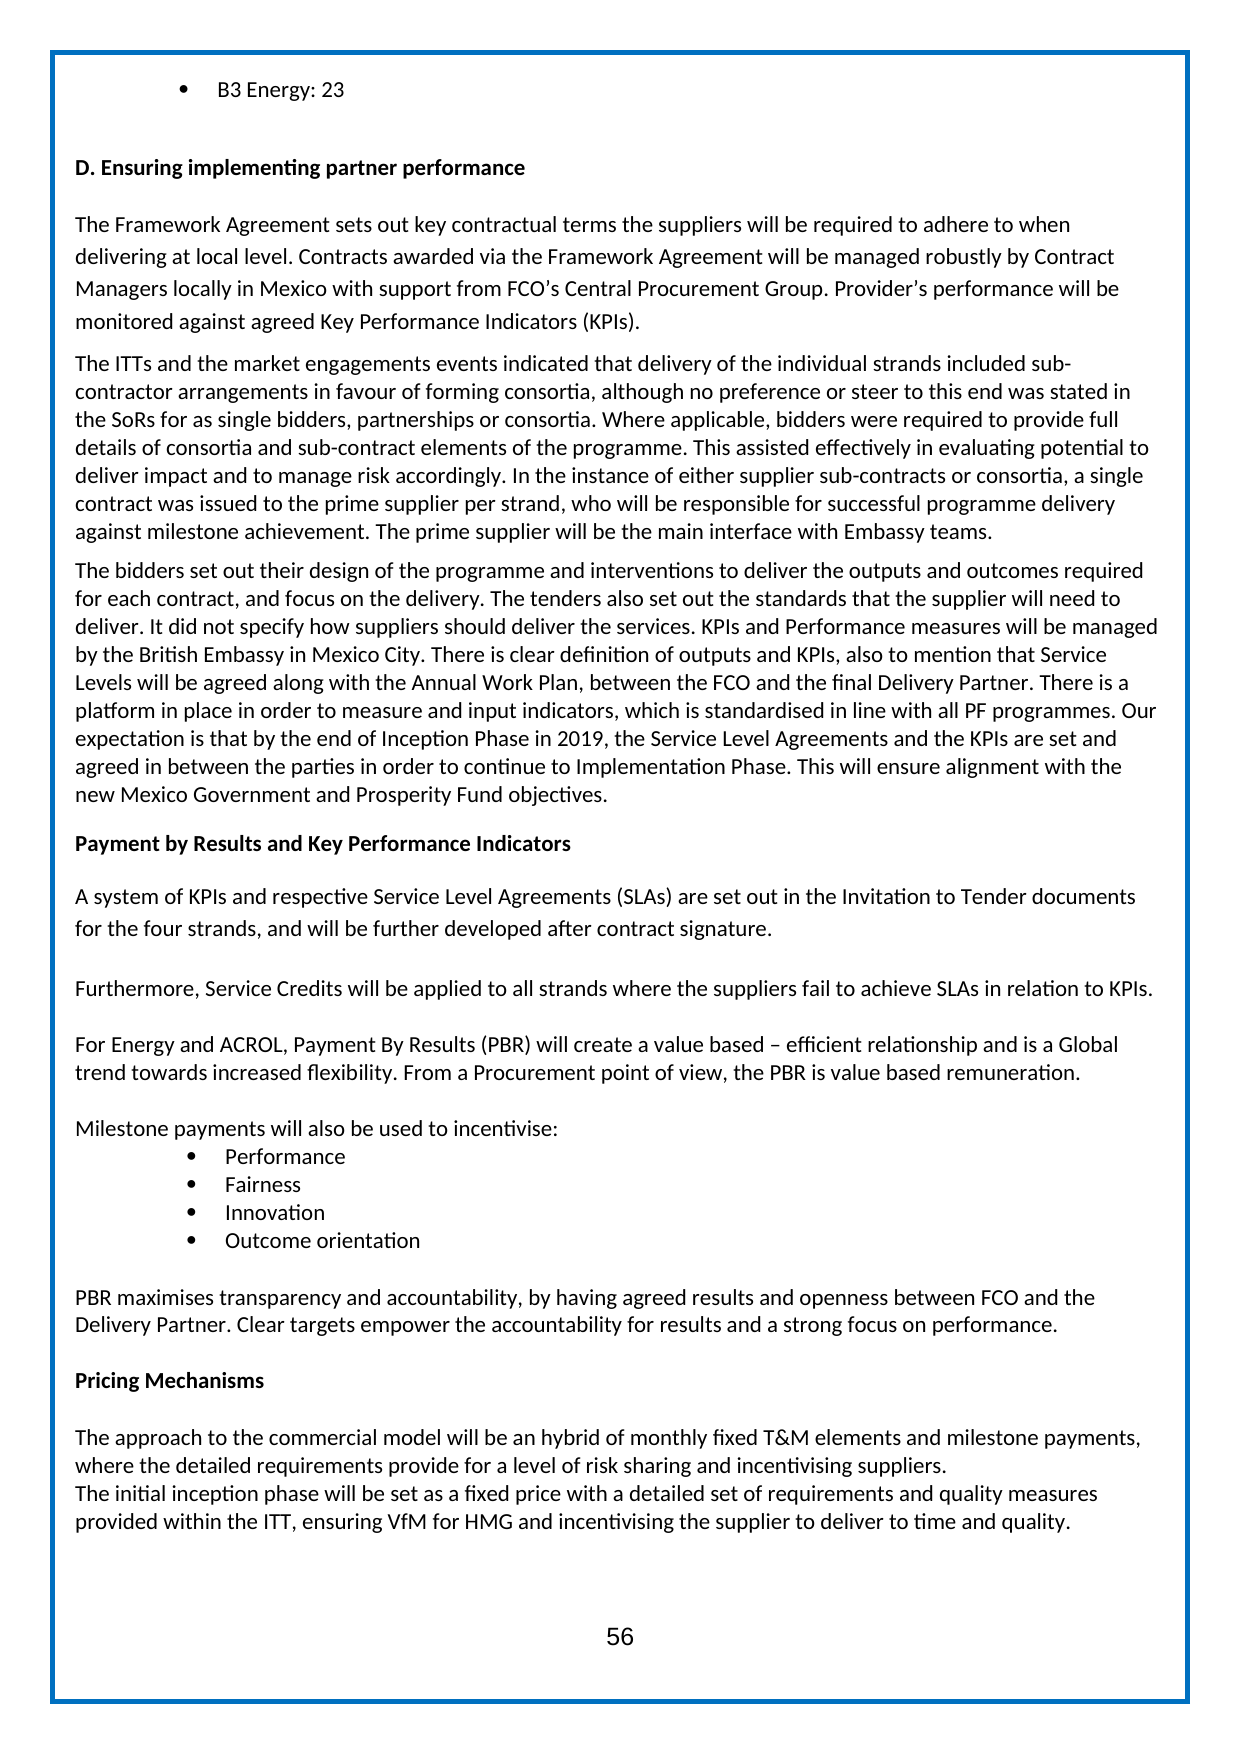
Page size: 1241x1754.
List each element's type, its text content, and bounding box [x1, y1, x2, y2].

text For Energy and ACROL, Payment By Results (PBR) will create a value based – efficient relationship and is a Global trend towards increased flexibility. From a Procurement point of view, the PBR is value based remuneration. [75, 1030, 1165, 1086]
list Outcome orientation [187, 1227, 1165, 1254]
text Milestone payments will also be used to incentivise: [75, 1114, 1165, 1142]
text Furthermore, Service Credits will be applied to all strands where the suppliers fail to achieve SLAs in relation to KPIs. [75, 974, 1165, 1002]
text The approach to the commercial model will be an hybrid of monthly fixed T&M elements and milestone payments, where the detailed requirements provide for a level of risk sharing and incentivising suppliers. [75, 1423, 1165, 1479]
text The Framework Agreement sets out key contractual terms the suppliers will be required to adhere to when delivering at local level. Contracts awarded via the Framework Agreement will be managed robustly by Contract Managers locally in Mexico with support from FCO’s Central Procurement Group. Provider’s performance will be monitored against agreed Key Performance Indicators (KPIs). [75, 210, 1165, 335]
list Fairness [187, 1171, 1165, 1198]
list B3 Energy: 23 [179, 75, 1165, 103]
text The ITTs and the market engagements events indicated that delivery of the individual strands included sub-contractor arrangements in favour of forming consortia, although no preference or steer to this end was stated in the SoRs for as single bidders, partnerships or consortia. Where applicable, bidders were required to provide full details of consortia and sub-contract elements of the programme. This assisted effectively in evaluating potential to deliver impact and to manage risk accordingly. In the instance of either supplier sub-contracts or consortia, a single contract was issued to the prime supplier per strand, who will be responsible for successful programme delivery against milestone achievement. The prime supplier will be the main interface with Embassy teams. [75, 349, 1165, 546]
text PBR maximises transparency and accountability, by having agreed results and openness between FCO and the Delivery Partner. Clear targets empower the accountability for results and a strong focus on performance. [75, 1283, 1165, 1339]
text Pricing Mechanisms [75, 1367, 1165, 1395]
list Innovation [187, 1198, 1165, 1227]
text D. Ensuring implementing partner performance [75, 153, 1165, 181]
list Performance [187, 1142, 1165, 1171]
subtitle Payment by Results and Key Performance Indicators [75, 829, 1165, 857]
subtitle A system of KPIs and respective Service Level Agreements (SLAs) are set out in the Invitation to Tender documents for the four strands, and will be further developed after contract signature. [75, 882, 1165, 942]
text The initial inception phase will be set as a fixed price with a detailed set of requirements and quality measures provided within the ITT, ensuring VfM for HMG and incentivising the supplier to deliver to time and quality. [75, 1479, 1165, 1535]
text The bidders set out their design of the programme and interventions to deliver the outputs and outcomes required for each contract, and focus on the delivery. The tenders also set out the standards that the supplier will need to deliver. It did not specify how suppliers should deliver the services. KPIs and Performance measures will be managed by the British Embassy in Mexico City. There is clear definition of outputs and KPIs, also to mention that Service Levels will be agreed along with the Annual Work Plan, between the FCO and the final Delivery Partner. There is a platform in place in order to measure and input indicators, which is standardised in line with all PF programmes. Our expectation is that by the end of Inception Phase in 2019, the Service Level Agreements and the KPIs are set and agreed in between the parties in order to continue to Implementation Phase. This will ensure alignment with the new Mexico Government and Prosperity Fund objectives. [75, 556, 1165, 808]
